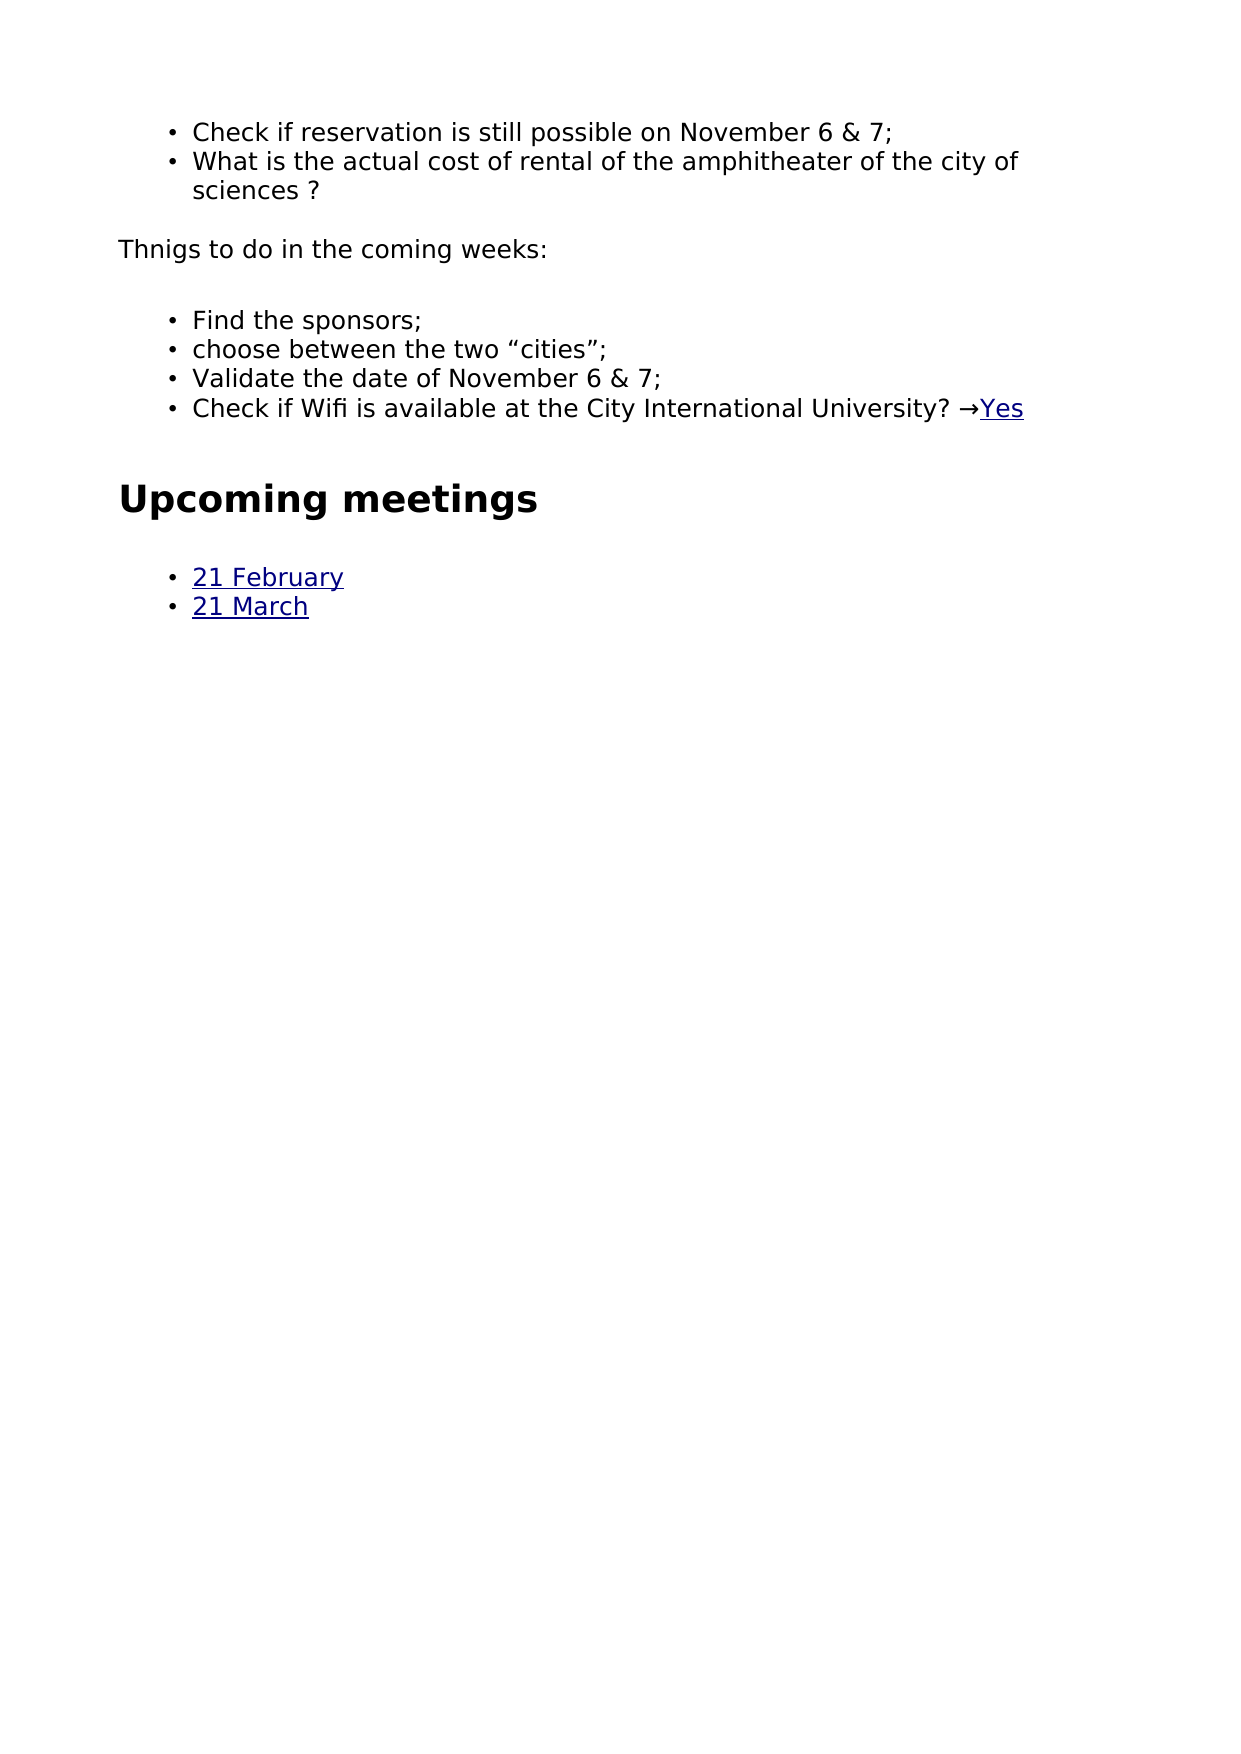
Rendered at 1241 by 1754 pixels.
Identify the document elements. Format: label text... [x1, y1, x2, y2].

list 21 March [177, 592, 1122, 621]
subtitle Upcoming meetings [118, 477, 1122, 521]
list 21 February [177, 563, 1122, 592]
list Check if reservation is still possible on November 6 & 7; [177, 118, 1122, 147]
list Find the sponsors; [177, 306, 1122, 335]
list Check if Wifi is available at the City International University? →Yes [177, 394, 1122, 423]
text Thnigs to do in the coming weeks: [118, 235, 1122, 264]
list What is the actual cost of rental of the amphitheater of the city of sciences ? [177, 147, 1122, 206]
list choose between the two “cities”; [177, 335, 1122, 364]
list Validate the date of November 6 & 7; [177, 364, 1122, 394]
